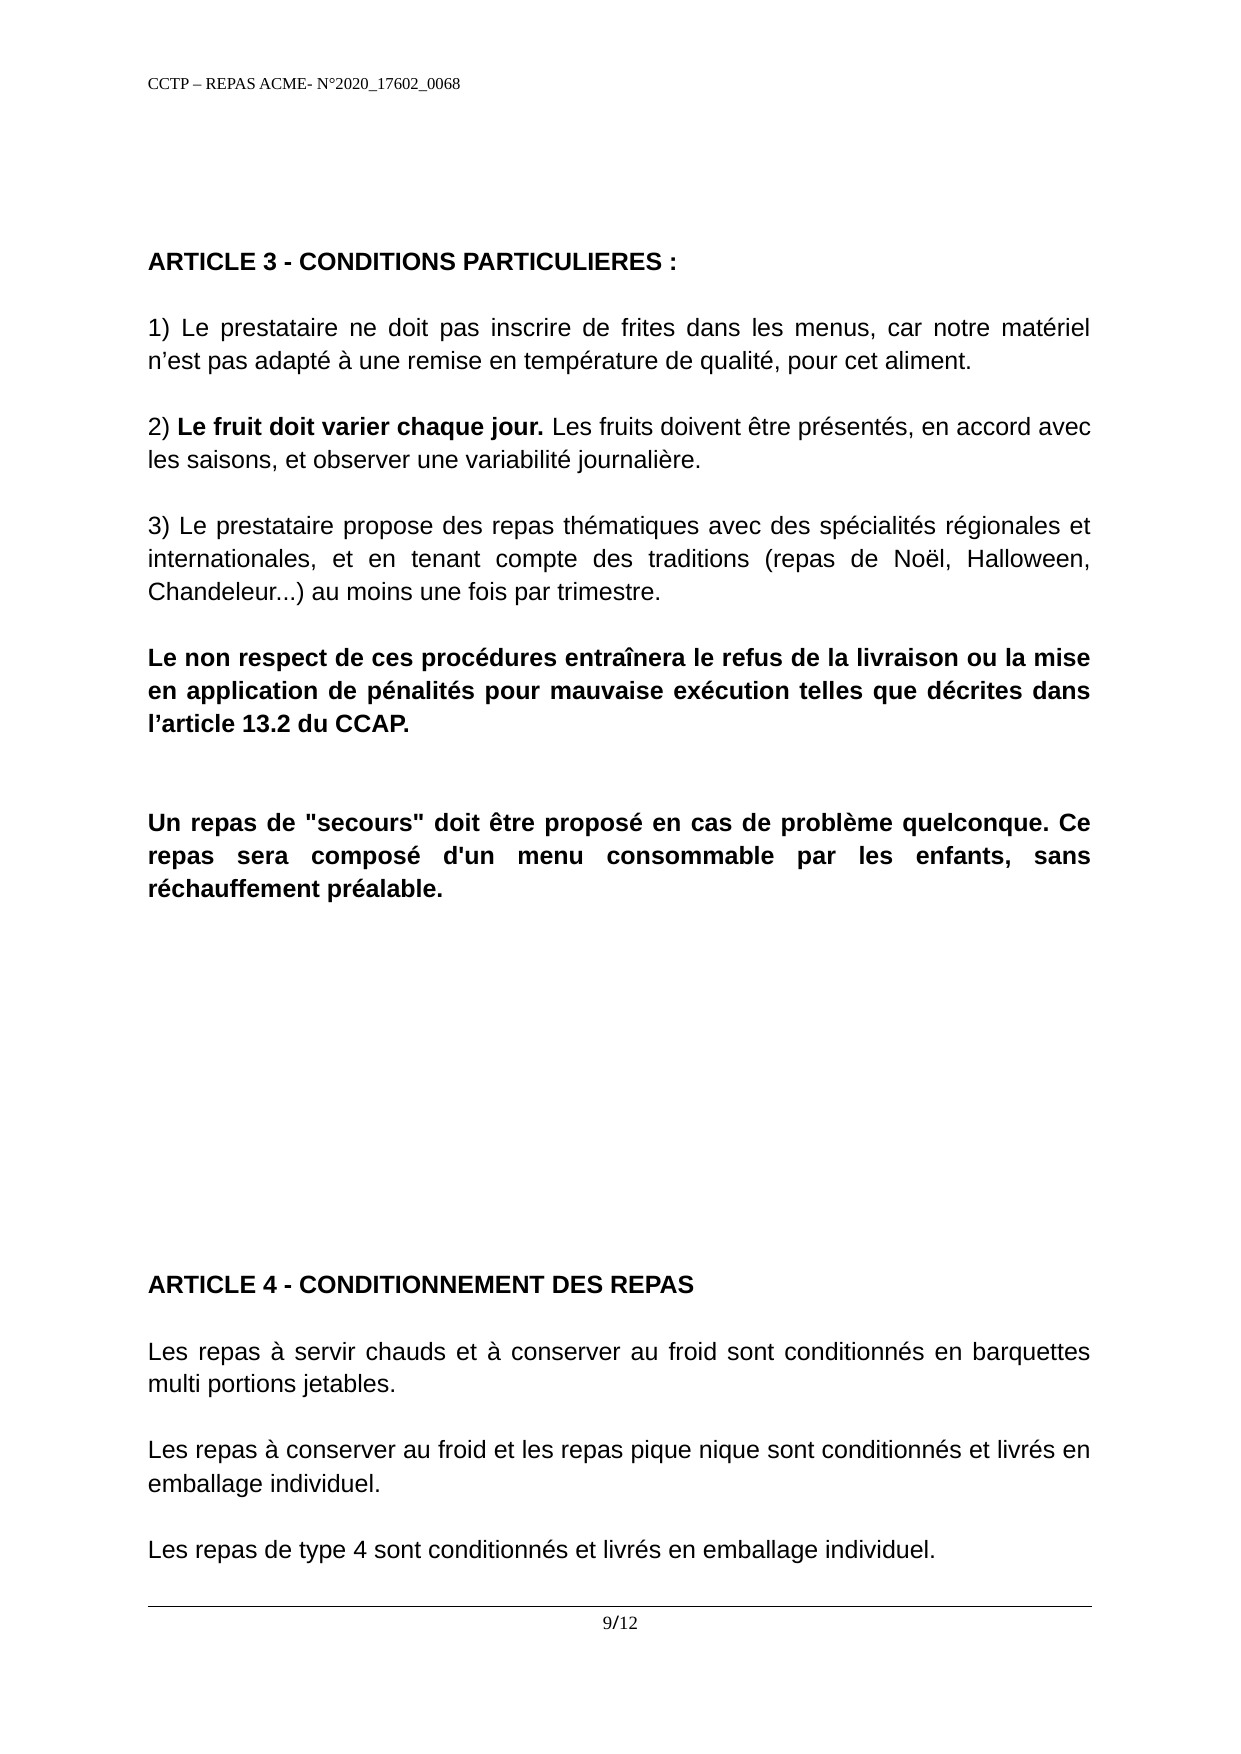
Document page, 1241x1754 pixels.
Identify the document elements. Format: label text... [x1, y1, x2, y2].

text 1) Le prestataire ne doit pas inscrire de frites dans les menus, car notre matériel n’est pas adapté à une remise en température de qualité, pour cet aliment. [148, 313, 1092, 374]
text Le non respect de ces procédures entraînera le refus de la livraison ou la mise en application de pénalités pour mauvaise exécution telles que décrites dans l’article 13.2 du CCAP. [148, 643, 1092, 738]
text Un repas de "secours" doit être proposé en cas de problème quelconque. Ce repas sera composé d'un menu consommable par les enfants, sans réchauffement préalable. [148, 808, 1092, 903]
text 2) Le fruit doit varier chaque jour. Les fruits doivent être présentés, en accord avec les saisons, et observer une variabilité journalière. [148, 412, 1092, 474]
text Les repas à servir chauds et à conserver au froid sont conditionnés en barquettes multi portions jetables. [148, 1336, 1092, 1398]
text ARTICLE 4 - CONDITIONNEMENT DES REPAS [148, 1270, 1092, 1299]
text Les repas de type 4 sont conditionnés et livrés en emballage individuel. [148, 1534, 1092, 1563]
text Les repas à conserver au froid et les repas pique nique sont conditionnés et livrés en emballage individuel. [148, 1436, 1092, 1497]
text 3) Le prestataire propose des repas thématiques avec des spécialités régionales et internationales, et en tenant compte des traditions (repas de Noël, Halloween, Chandeleur...) au moins une fois par trimestre. [148, 511, 1092, 606]
text ARTICLE 3 - CONDITIONS PARTICULIERES : [148, 247, 1092, 276]
